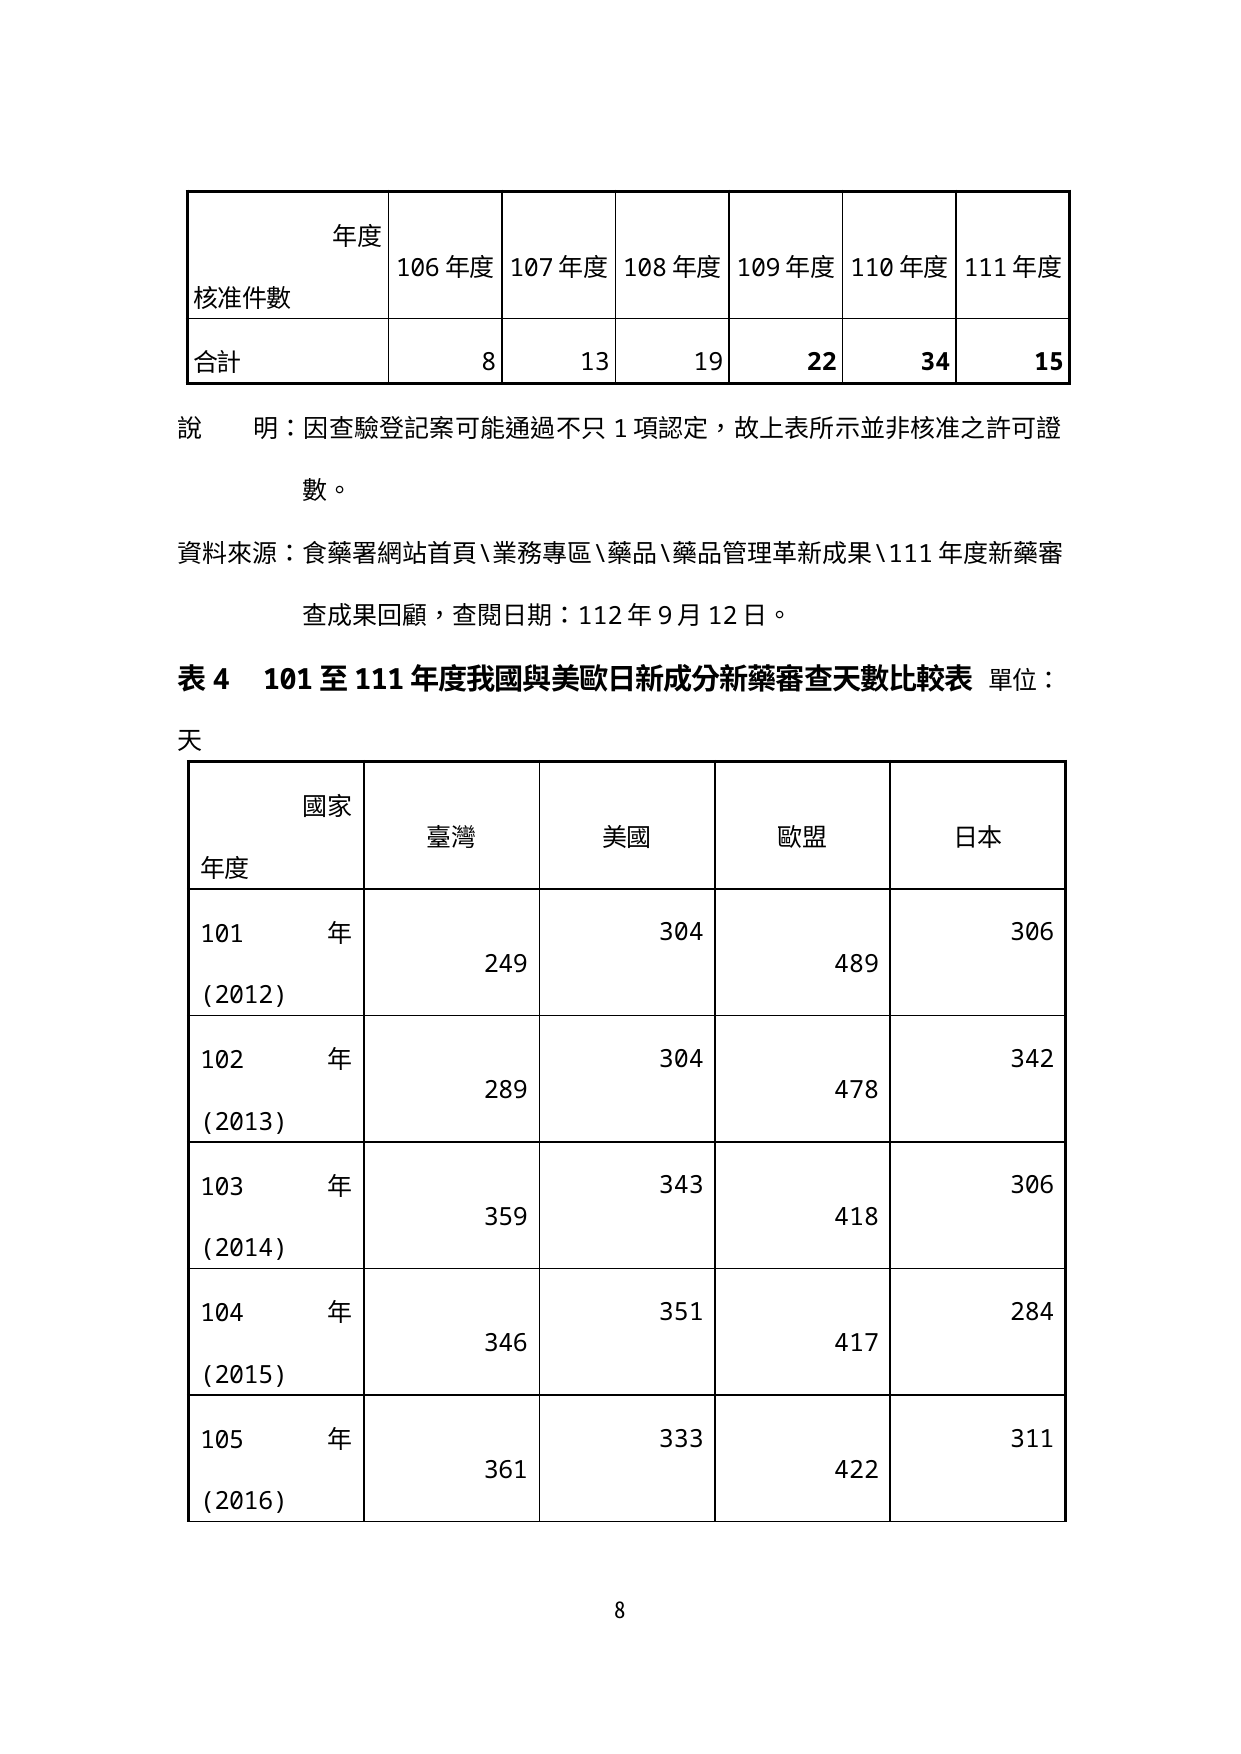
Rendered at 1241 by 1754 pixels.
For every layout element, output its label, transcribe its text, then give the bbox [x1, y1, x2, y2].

table_cell 311 [891, 1396, 1064, 1521]
table_cell 102年(2013) [190, 1016, 363, 1141]
text 說 明：因查驗登記案可能通過不只1項認定，故上表所示並非核准之許可證數。 [177, 385, 1063, 510]
table_header 臺灣 [365, 763, 539, 888]
table_header 歐盟 [716, 763, 889, 888]
table_cell 103年(2014) [190, 1143, 363, 1268]
table_header 國家 年度 [190, 763, 363, 888]
table_cell 284 [891, 1269, 1064, 1394]
table_header 110年度 [843, 193, 955, 318]
table_cell 13 [503, 319, 615, 382]
table_cell 15 [957, 319, 1068, 382]
table_cell 333 [540, 1396, 714, 1521]
table_cell 304 [540, 1016, 714, 1141]
table_header 美國 [540, 763, 714, 888]
table_cell 418 [716, 1143, 889, 1268]
text 表4 101至111年度我國與美歐日新成分新藥審查天數比較表 單位：天 [177, 635, 1063, 760]
table_cell 361 [365, 1396, 539, 1521]
table_cell 342 [891, 1016, 1064, 1141]
table_cell 422 [716, 1396, 889, 1521]
table_cell 343 [540, 1143, 714, 1268]
table_cell 104年(2015) [190, 1269, 363, 1394]
table_cell 306 [891, 890, 1064, 1014]
table_header 109年度 [730, 193, 842, 318]
table_cell 22 [730, 319, 842, 382]
table_header 108年度 [616, 193, 728, 318]
table_header 111年度 [957, 193, 1068, 318]
table_cell 304 [540, 890, 714, 1014]
table_cell 合計 [189, 319, 388, 382]
table_cell 346 [365, 1269, 539, 1394]
table_header 日本 [891, 763, 1064, 888]
table_header 106年度 [389, 193, 501, 318]
table_cell 351 [540, 1269, 714, 1394]
table_cell 289 [365, 1016, 539, 1141]
table_cell 478 [716, 1016, 889, 1141]
table_cell 249 [365, 890, 539, 1014]
table_cell 306 [891, 1143, 1064, 1268]
table_cell 8 [389, 319, 501, 382]
table_header 107年度 [503, 193, 615, 318]
table_cell 19 [616, 319, 728, 382]
table_cell 101年(2012) [190, 890, 363, 1014]
table_header 年度 核准件數 [189, 193, 388, 318]
table_cell 105年(2016) [190, 1396, 363, 1521]
table_cell 417 [716, 1269, 889, 1394]
text 資料來源：食藥署網站首頁\業務專區\藥品\藥品管理革新成果\111年度新藥審查成果回顧，查閱日期：112年9月12日。 [177, 510, 1063, 635]
table_cell 34 [843, 319, 955, 382]
table_cell 489 [716, 890, 889, 1014]
table_cell 359 [365, 1143, 539, 1268]
